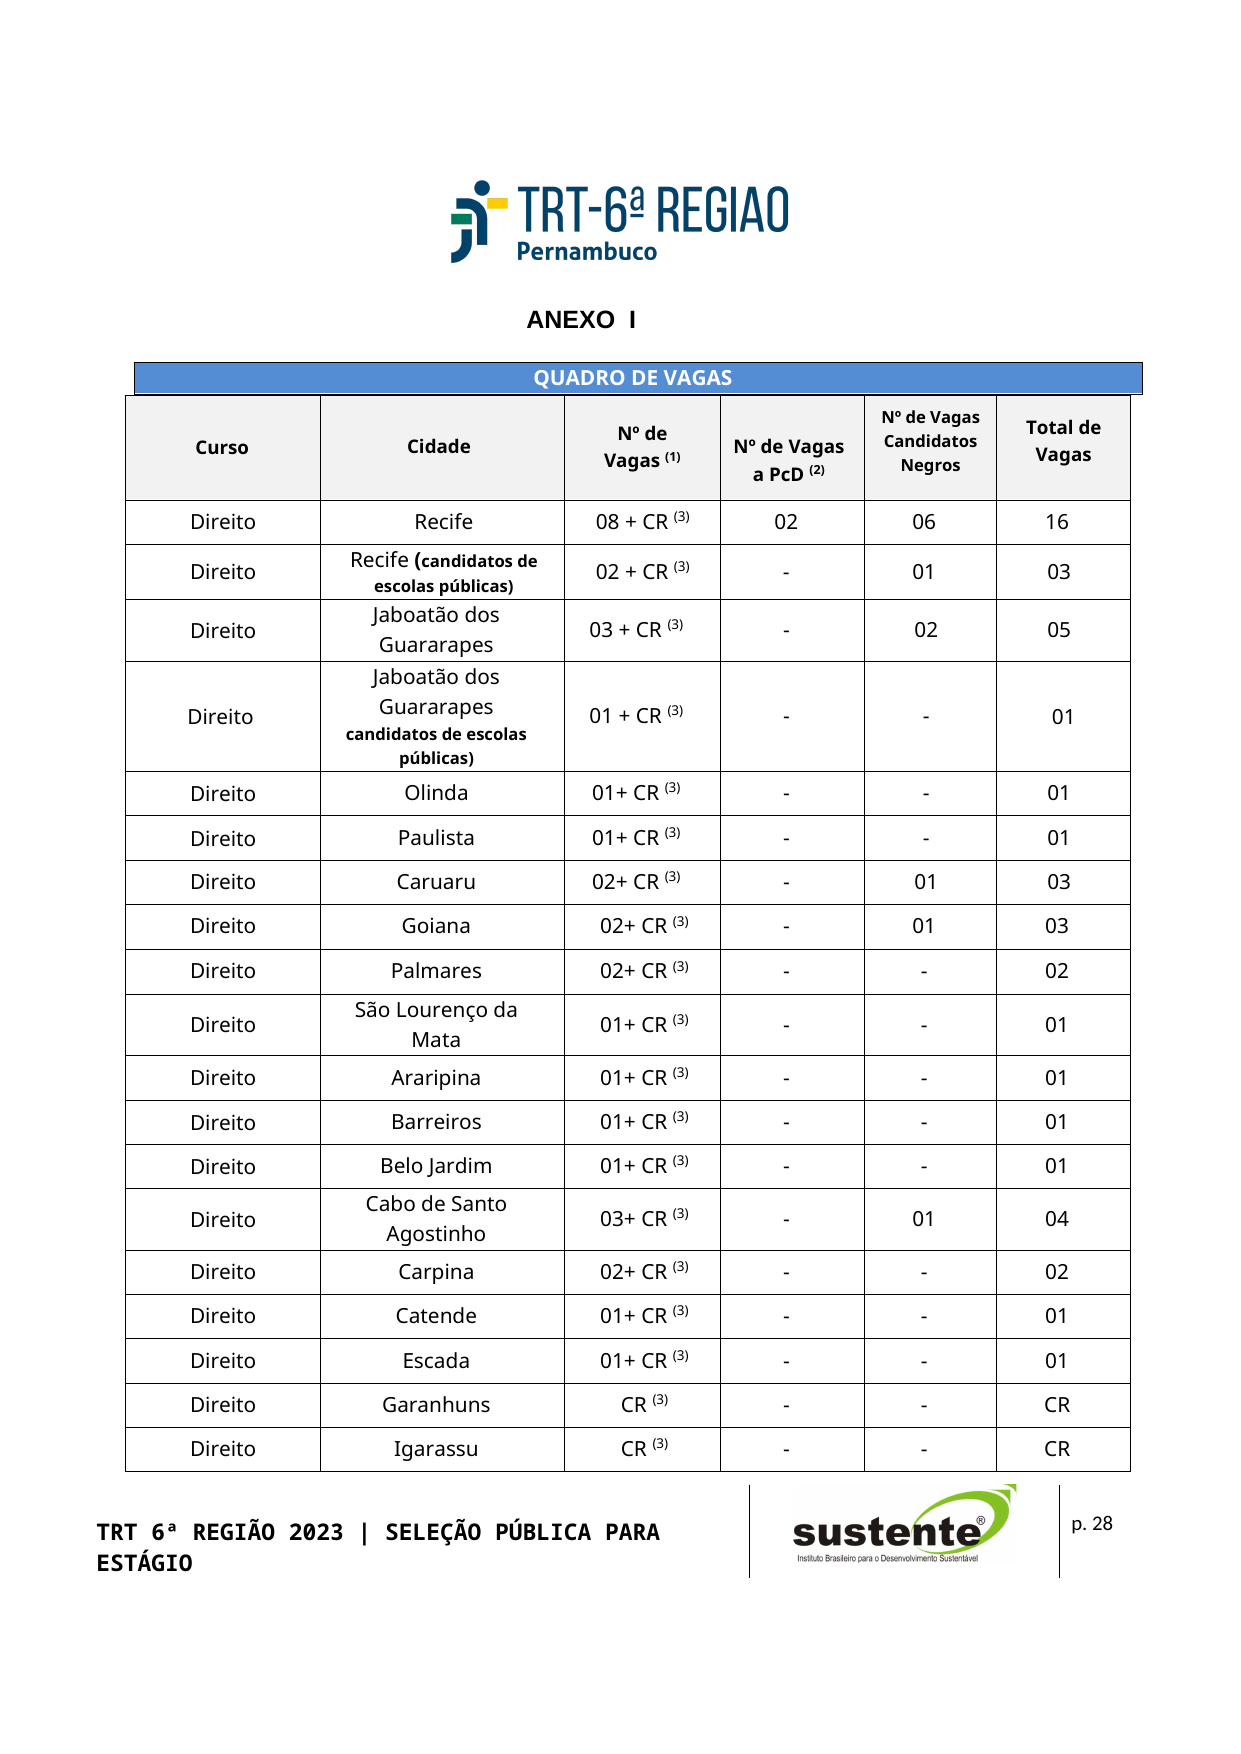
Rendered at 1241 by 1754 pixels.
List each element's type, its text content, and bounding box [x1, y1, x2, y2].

table_cell - [721, 1339, 864, 1382]
table_cell 01+ CR (3) [565, 1339, 720, 1382]
table_cell Direito [126, 772, 320, 815]
table_cell 01+ CR (3) [565, 772, 720, 815]
table_cell Goiana [321, 905, 564, 949]
table_cell 01 [997, 662, 1130, 771]
table_cell - [721, 1384, 864, 1427]
table_cell 01+ CR (3) [565, 1101, 720, 1144]
table_cell - [865, 772, 996, 815]
table_cell 01 [865, 905, 996, 949]
table_cell 01+ CR (3) [565, 995, 720, 1055]
table_cell 02+ CR (3) [565, 905, 720, 949]
table_cell Escada [321, 1339, 564, 1382]
table_cell Cabo de Santo Agostinho [321, 1189, 564, 1250]
table_cell - [721, 545, 864, 599]
table_cell 04 [997, 1189, 1130, 1250]
table_cell - [721, 1428, 864, 1471]
table_cell - [721, 861, 864, 904]
table_cell - [721, 1189, 864, 1250]
text ANEXO I [0, 305, 1182, 333]
table_cell 01+ CR (3) [565, 1145, 720, 1188]
table_cell Belo Jardim [321, 1145, 564, 1188]
table_cell Direito [126, 1384, 320, 1427]
table_cell 02+ CR (3) [565, 861, 720, 904]
table_cell 03 + CR (3) [565, 600, 720, 661]
table_cell São Lourenço da Mata [321, 995, 564, 1055]
table_cell Araripina [321, 1056, 564, 1099]
table_cell - [721, 600, 864, 661]
table_cell - [865, 995, 996, 1055]
table_cell 03+ CR (3) [565, 1189, 720, 1250]
table_cell - [721, 1145, 864, 1188]
table_cell 02 [997, 1251, 1130, 1294]
table_header Nº de Vagas a PcD (2) [721, 396, 864, 499]
table_cell Direito [126, 995, 320, 1055]
table_cell CR (3) [565, 1428, 720, 1471]
table_cell - [865, 1101, 996, 1144]
table_cell 03 [997, 905, 1130, 949]
table_cell Barreiros [321, 1101, 564, 1144]
table_cell 01 [997, 1056, 1130, 1099]
table_header QUADRO DE VAGAS [135, 363, 1142, 393]
table_cell - [721, 772, 864, 815]
table_cell - [865, 1295, 996, 1338]
table_cell 02 [721, 501, 864, 544]
table_cell Direito [126, 1189, 320, 1250]
table_cell Direito [126, 861, 320, 904]
table_cell 01 [997, 995, 1130, 1055]
table_header Curso [126, 396, 320, 499]
table_cell - [865, 1384, 996, 1427]
table_cell 01 [997, 816, 1130, 859]
table_cell Igarassu [321, 1428, 564, 1471]
table_cell Direito [126, 662, 320, 771]
table_cell - [721, 1056, 864, 1099]
table_cell 02 + CR (3) [565, 545, 720, 599]
table_cell - [721, 905, 864, 949]
table_cell Direito [126, 1056, 320, 1099]
table_cell - [721, 816, 864, 859]
table_cell Direito [126, 1295, 320, 1338]
table_cell Direito [126, 545, 320, 599]
table_cell Direito [126, 1428, 320, 1471]
table_header Nº de Vagas Candidatos Negros [865, 396, 996, 499]
table_cell 01+ CR (3) [565, 816, 720, 859]
table_cell Direito [126, 950, 320, 994]
table_cell Direito [126, 1339, 320, 1382]
table_cell Carpina [321, 1251, 564, 1294]
table_cell 08 + CR (3) [565, 501, 720, 544]
table_cell 01+ CR (3) [565, 1295, 720, 1338]
table_cell - [721, 1295, 864, 1338]
table_cell Direito [126, 816, 320, 859]
table_cell Recife (candidatos de escolas públicas) [321, 545, 564, 599]
table_cell 01 + CR (3) [565, 662, 720, 771]
table_cell CR [997, 1384, 1130, 1427]
table_cell - [721, 995, 864, 1055]
table_cell Olinda [321, 772, 564, 815]
table_cell Direito [126, 1145, 320, 1188]
table_cell 01 [865, 1189, 996, 1250]
table_cell 02 [997, 950, 1130, 994]
table_cell - [721, 1251, 864, 1294]
table_cell - [721, 1101, 864, 1144]
table_cell Direito [126, 1251, 320, 1294]
table_cell - [865, 1056, 996, 1099]
table_cell 03 [997, 861, 1130, 904]
table_cell Recife [321, 501, 564, 544]
table_cell 06 [865, 501, 996, 544]
table_cell CR (3) [565, 1384, 720, 1427]
table_cell Caruaru [321, 861, 564, 904]
table_cell 02+ CR (3) [565, 1251, 720, 1294]
table_cell Catende [321, 1295, 564, 1338]
table_cell 01 [865, 545, 996, 599]
table_cell - [865, 950, 996, 994]
table_cell - [865, 816, 996, 859]
table_cell Direito [126, 600, 320, 661]
table_cell Jaboatão dos Guararapes [321, 600, 564, 661]
table_cell Jaboatão dos Guararapes candidatos de escolas públicas) [321, 662, 564, 771]
table_cell 01 [997, 1145, 1130, 1188]
table_cell 01 [997, 1295, 1130, 1338]
table_header Nº de Vagas (1) [565, 396, 720, 499]
table_cell 03 [997, 545, 1130, 599]
table_cell - [865, 1145, 996, 1188]
table_cell 05 [997, 600, 1130, 661]
table_header Cidade [321, 396, 564, 499]
table_cell Garanhuns [321, 1384, 564, 1427]
table_cell 16 [997, 501, 1130, 544]
table_header Total de Vagas [997, 396, 1130, 499]
table_cell - [865, 1428, 996, 1471]
table_cell - [865, 1339, 996, 1382]
table_cell 01+ CR (3) [565, 1056, 720, 1099]
table_cell Paulista [321, 816, 564, 859]
table_cell CR [997, 1428, 1130, 1471]
table_cell 01 [865, 861, 996, 904]
table_cell 01 [997, 1101, 1130, 1144]
table_cell Direito [126, 501, 320, 544]
table_cell - [865, 1251, 996, 1294]
table_cell Palmares [321, 950, 564, 994]
table_cell 01 [997, 772, 1130, 815]
table_cell - [865, 662, 996, 771]
table_cell Direito [126, 905, 320, 949]
table_cell Direito [126, 1101, 320, 1144]
table_cell 02+ CR (3) [565, 950, 720, 994]
table_cell - [721, 662, 864, 771]
table_cell - [721, 950, 864, 994]
table_cell 02 [865, 600, 996, 661]
table_cell 01 [997, 1339, 1130, 1382]
